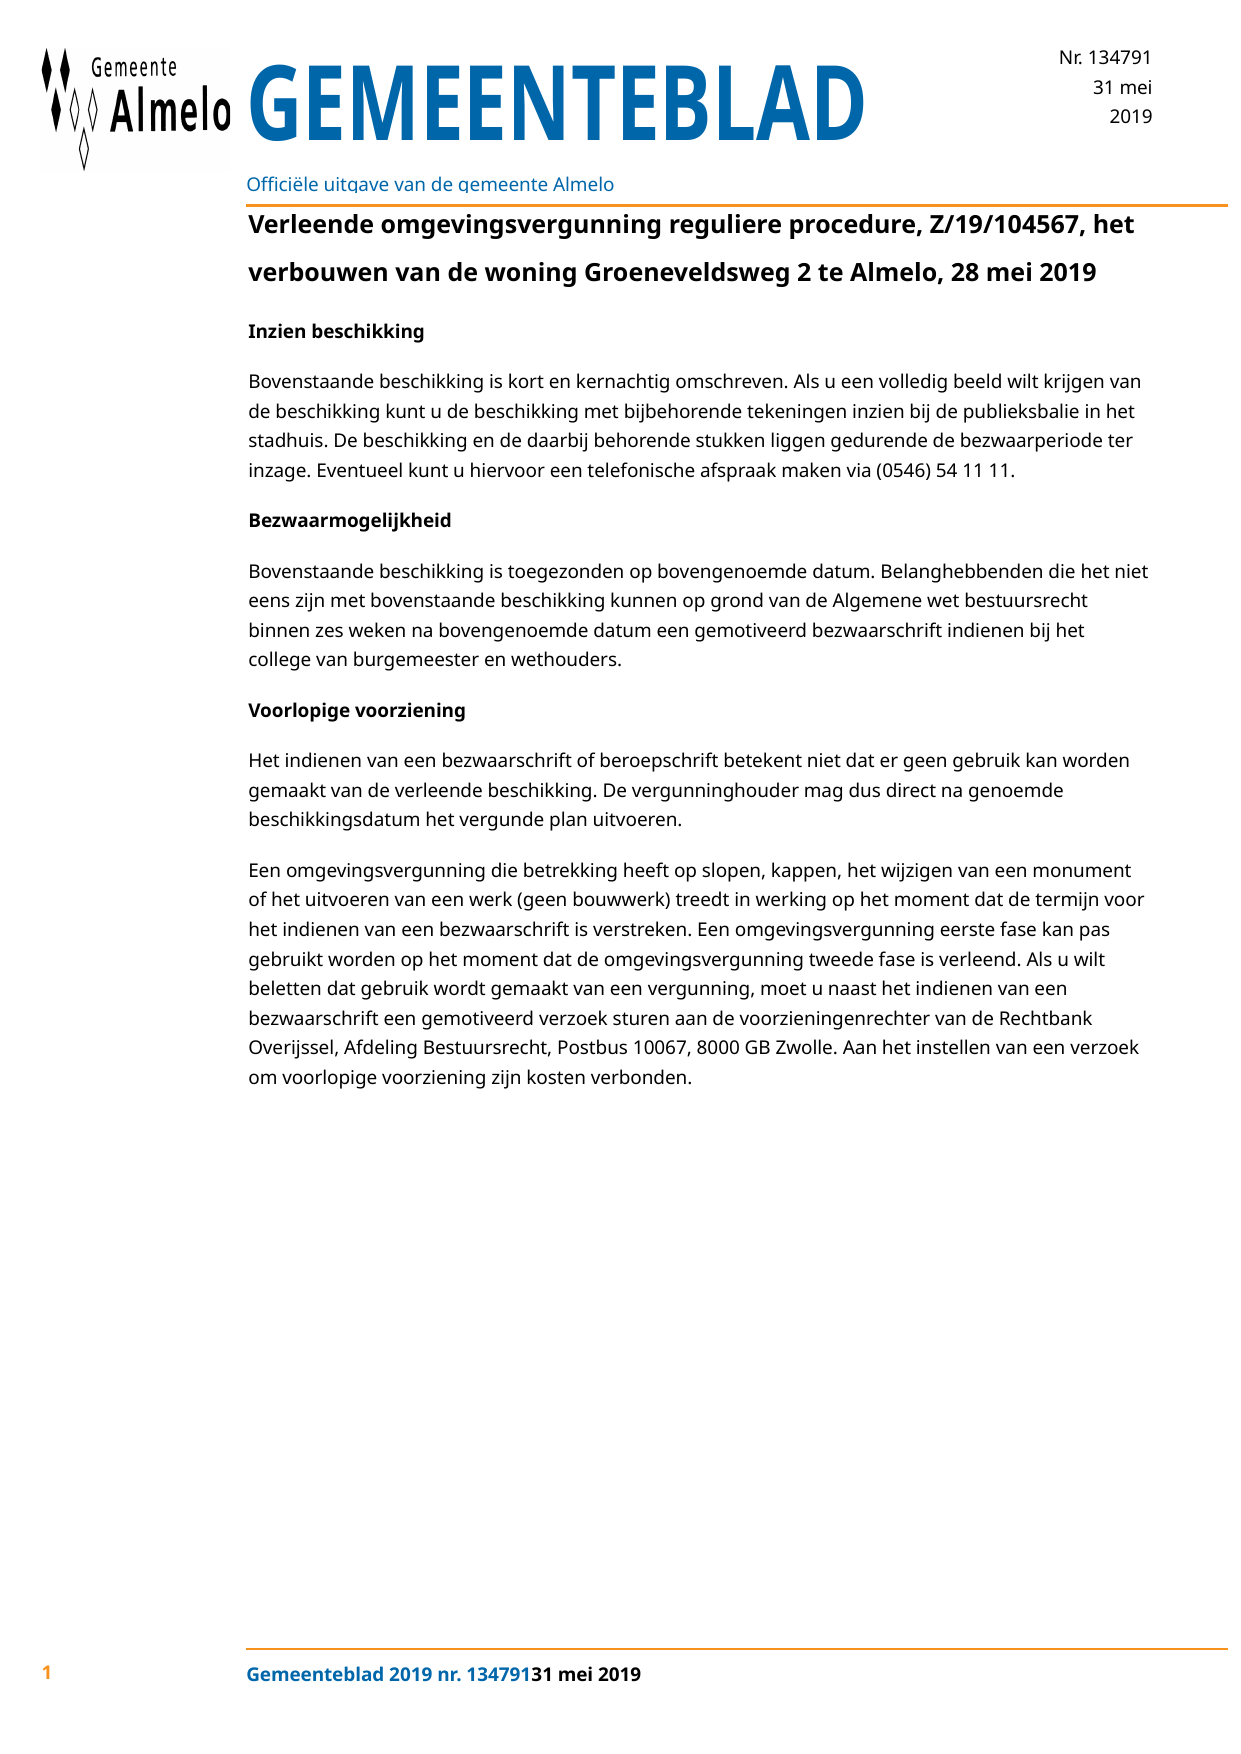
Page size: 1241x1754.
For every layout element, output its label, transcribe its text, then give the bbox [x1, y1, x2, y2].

picture [41, 47, 231, 172]
text Inzien beschikking [248, 318, 1152, 344]
text Bovenstaande beschikking is toegezonden op bovengenoemde datum. Belanghebbenden die het niet eens zijn met bovenstaande beschikking kunnen op grond van de Algemene wet bestuursrecht binnen zes weken na bovengenoemde datum een gemotiveerd bezwaarschrift indienen bij het college van burgemeester en wethouders. [248, 558, 1152, 672]
text Verleende omgevingsvergunning reguliere procedure, Z/19/104567, het verbouwen van de woning Groeneveldsweg 2 te Almelo, 28 mei 2019 [248, 207, 1152, 288]
text Het indienen van een bezwaarschrift of beroepschrift betekent niet dat er geen gebruik kan worden gemaakt van de verleende beschikking. De vergunninghouder mag dus direct na genoemde beschikkingsdatum het vergunde plan uitvoeren. [248, 747, 1152, 832]
text Bovenstaande beschikking is kort en kernachtig omschreven. Als u een volledig beeld wilt krijgen van de beschikking kunt u de beschikking met bijbehorende tekeningen inzien bij de publieksbalie in het stadhuis. De beschikking en de daarbij behorende stukken liggen gedurende de bezwaarperiode ter inzage. Eventueel kunt u hiervoor een telefonische afspraak maken via (0546) 54 11 11. [248, 368, 1152, 483]
text Voorlopige voorziening [248, 697, 1152, 723]
text Bezwaarmogelijkheid [248, 507, 1152, 533]
text Een omgevingsvergunning die betrekking heeft op slopen, kappen, het wijzigen van een monument of het uitvoeren van een werk (geen bouwwerk) treedt in werking op het moment dat de termijn voor het indienen van een bezwaarschrift is verstreken. Een omgevingsvergunning eerste fase kan pas gebruikt worden op het moment dat de omgevingsvergunning tweede fase is verleend. Als u wilt beletten dat gebruik wordt gemaakt van een vergunning, moet u naast het indienen van een bezwaarschrift een gemotiveerd verzoek sturen aan de voorzieningenrechter van de Rechtbank Overijssel, Afdeling Bestuursrecht, Postbus 10067, 8000 GB Zwolle. Aan het instellen van een verzoek om voorlopige voorziening zijn kosten verbonden. [248, 857, 1152, 1090]
